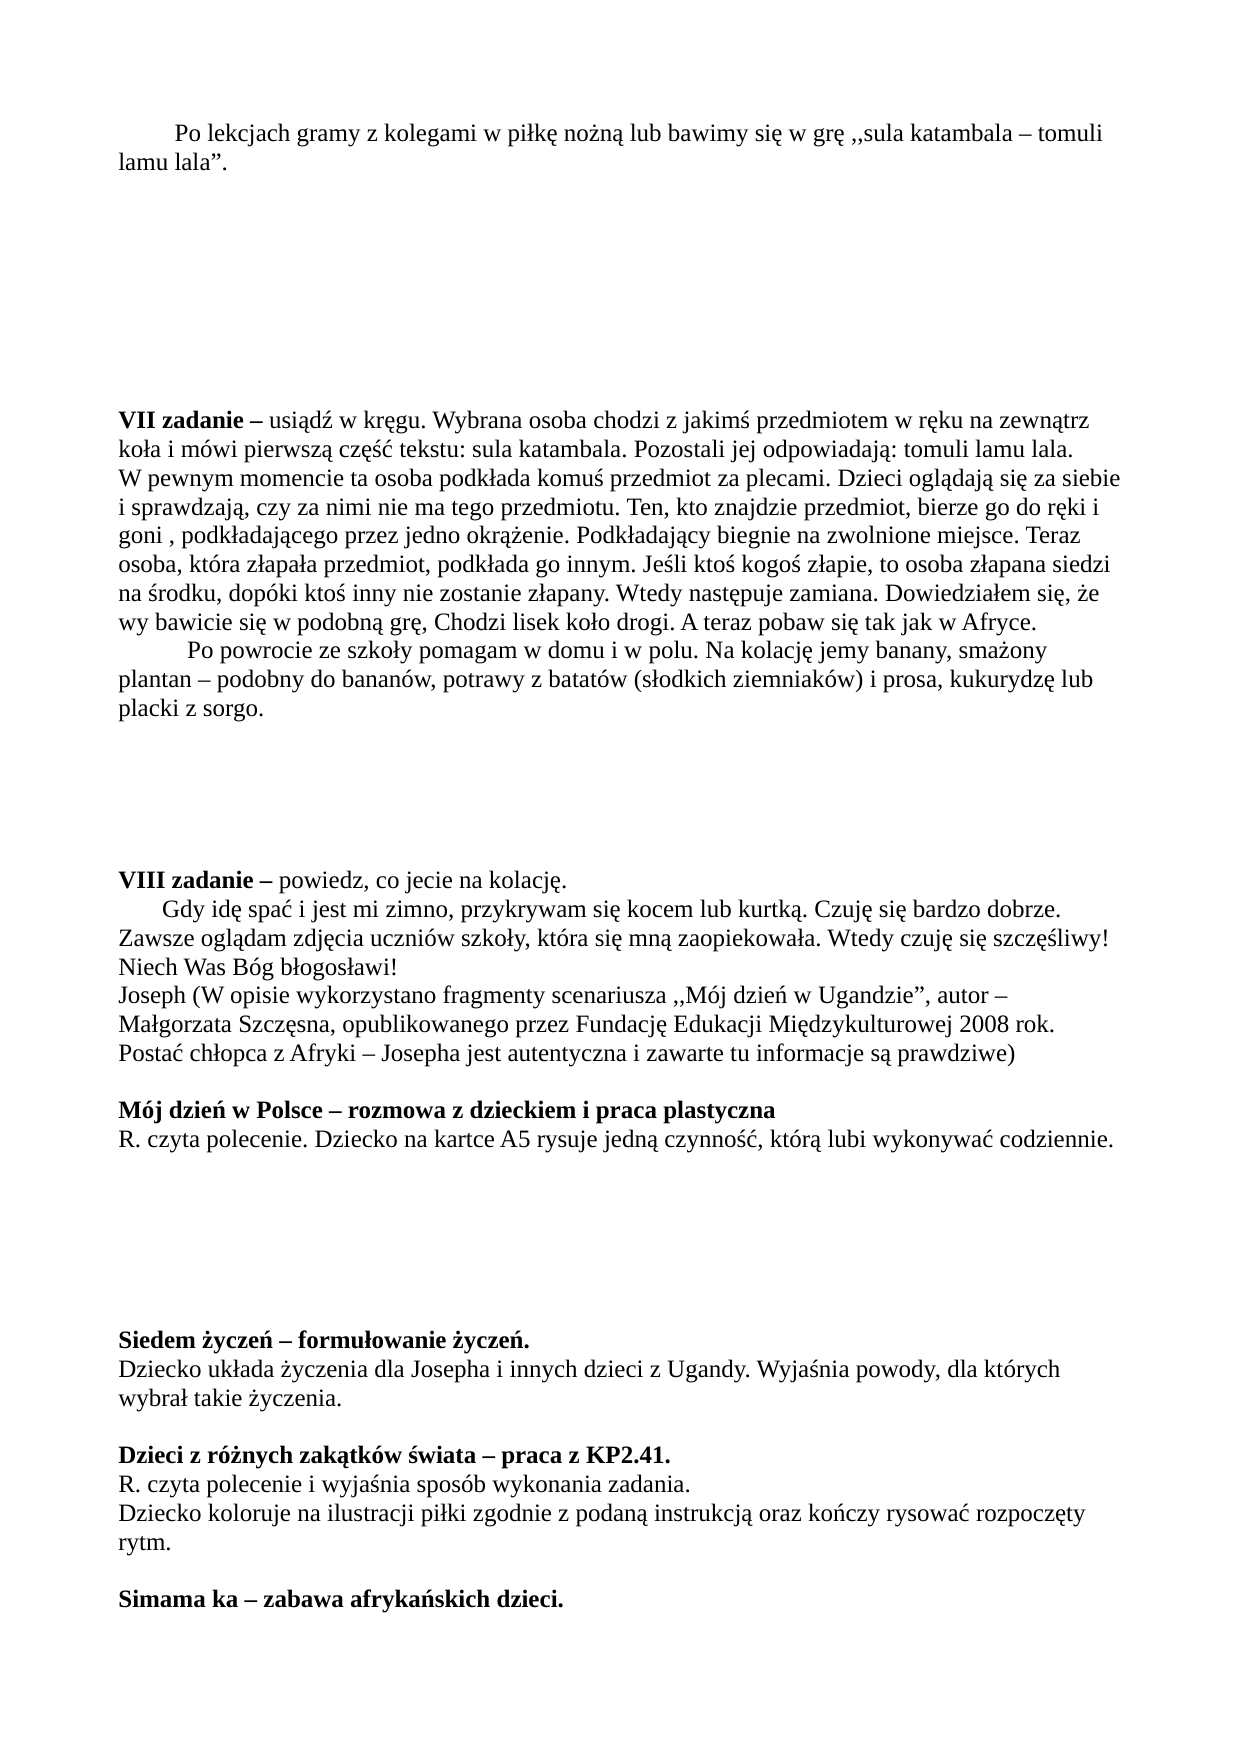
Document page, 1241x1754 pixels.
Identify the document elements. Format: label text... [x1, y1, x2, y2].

text VIII zadanie – powiedz, co jecie na kolację. [118, 866, 1122, 894]
text R. czyta polecenie i wyjaśnia sposób wykonania zadania. [118, 1469, 1122, 1498]
text Po lekcjach gramy z kolegami w piłkę nożną lub bawimy się w grę ,,sula katambala – tomuli lamu lala”. [118, 118, 1122, 176]
text Joseph (W opisie wykorzystano fragmenty scenariusza ,,Mój dzień w Ugandzie”, autor – Małgorzata Szczęsna, opublikowanego przez Fundację Edukacji Międzykulturowej 2008 rok. Postać chłopca z Afryki – Josepha jest autentyczna i zawarte tu informacje są prawdziwe) [118, 981, 1122, 1067]
text Po powrocie ze szkoły pomagam w domu i w polu. Na kolację jemy banany, smażony plantan – podobny do bananów, potrawy z batatów (słodkich ziemniaków) i prosa, kukurydzę lub placki z sorgo. [118, 636, 1122, 722]
text Mój dzień w Polsce – rozmowa z dzieckiem i praca plastyczna [118, 1096, 1122, 1124]
text VII zadanie – usiądź w kręgu. Wybrana osoba chodzi z jakimś przedmiotem w ręku na zewnątrz koła i mówi pierwszą część tekstu: sula katambala. Pozostali jej odpowiadają: tomuli lamu lala. [118, 406, 1122, 463]
text Gdy idę spać i jest mi zimno, przykrywam się kocem lub kurtką. Czuję się bardzo dobrze. Zawsze oglądam zdjęcia uczniów szkoły, która się mną zaopiekowała. Wtedy czuję się szczęśliwy! [118, 894, 1122, 952]
text W pewnym momencie ta osoba podkłada komuś przedmiot za plecami. Dzieci oglądają się za siebie i sprawdzają, czy za nimi nie ma tego przedmiotu. Ten, kto znajdzie przedmiot, bierze go do ręki i goni , podkładającego przez jedno okrążenie. Podkładający biegnie na zwolnione miejsce. Teraz osoba, która złapała przedmiot, podkłada go innym. Jeśli ktoś kogoś złapie, to osoba złapana siedzi na środku, dopóki ktoś inny nie zostanie złapany. Wtedy następuje zamiana. Dowiedziałem się, że wy bawicie się w podobną grę, Chodzi lisek koło drogi. A teraz pobaw się tak jak w Afryce. [118, 463, 1122, 636]
text Simama ka – zabawa afrykańskich dzieci. [118, 1584, 1122, 1613]
text Dziecko koloruje na ilustracji piłki zgodnie z podaną instrukcją oraz kończy rysować rozpoczęty rytm. [118, 1498, 1122, 1556]
text R. czyta polecenie. Dziecko na kartce A5 rysuje jedną czynność, którą lubi wykonywać codziennie. [118, 1124, 1122, 1153]
text Niech Was Bóg błogosławi! [118, 952, 1122, 981]
text Dziecko układa życzenia dla Josepha i innych dzieci z Ugandy. Wyjaśnia powody, dla których wybrał takie życzenia. [118, 1354, 1122, 1412]
text Dzieci z różnych zakątków świata – praca z KP2.41. [118, 1441, 1122, 1469]
text Siedem życzeń – formułowanie życzeń. [118, 1326, 1122, 1354]
